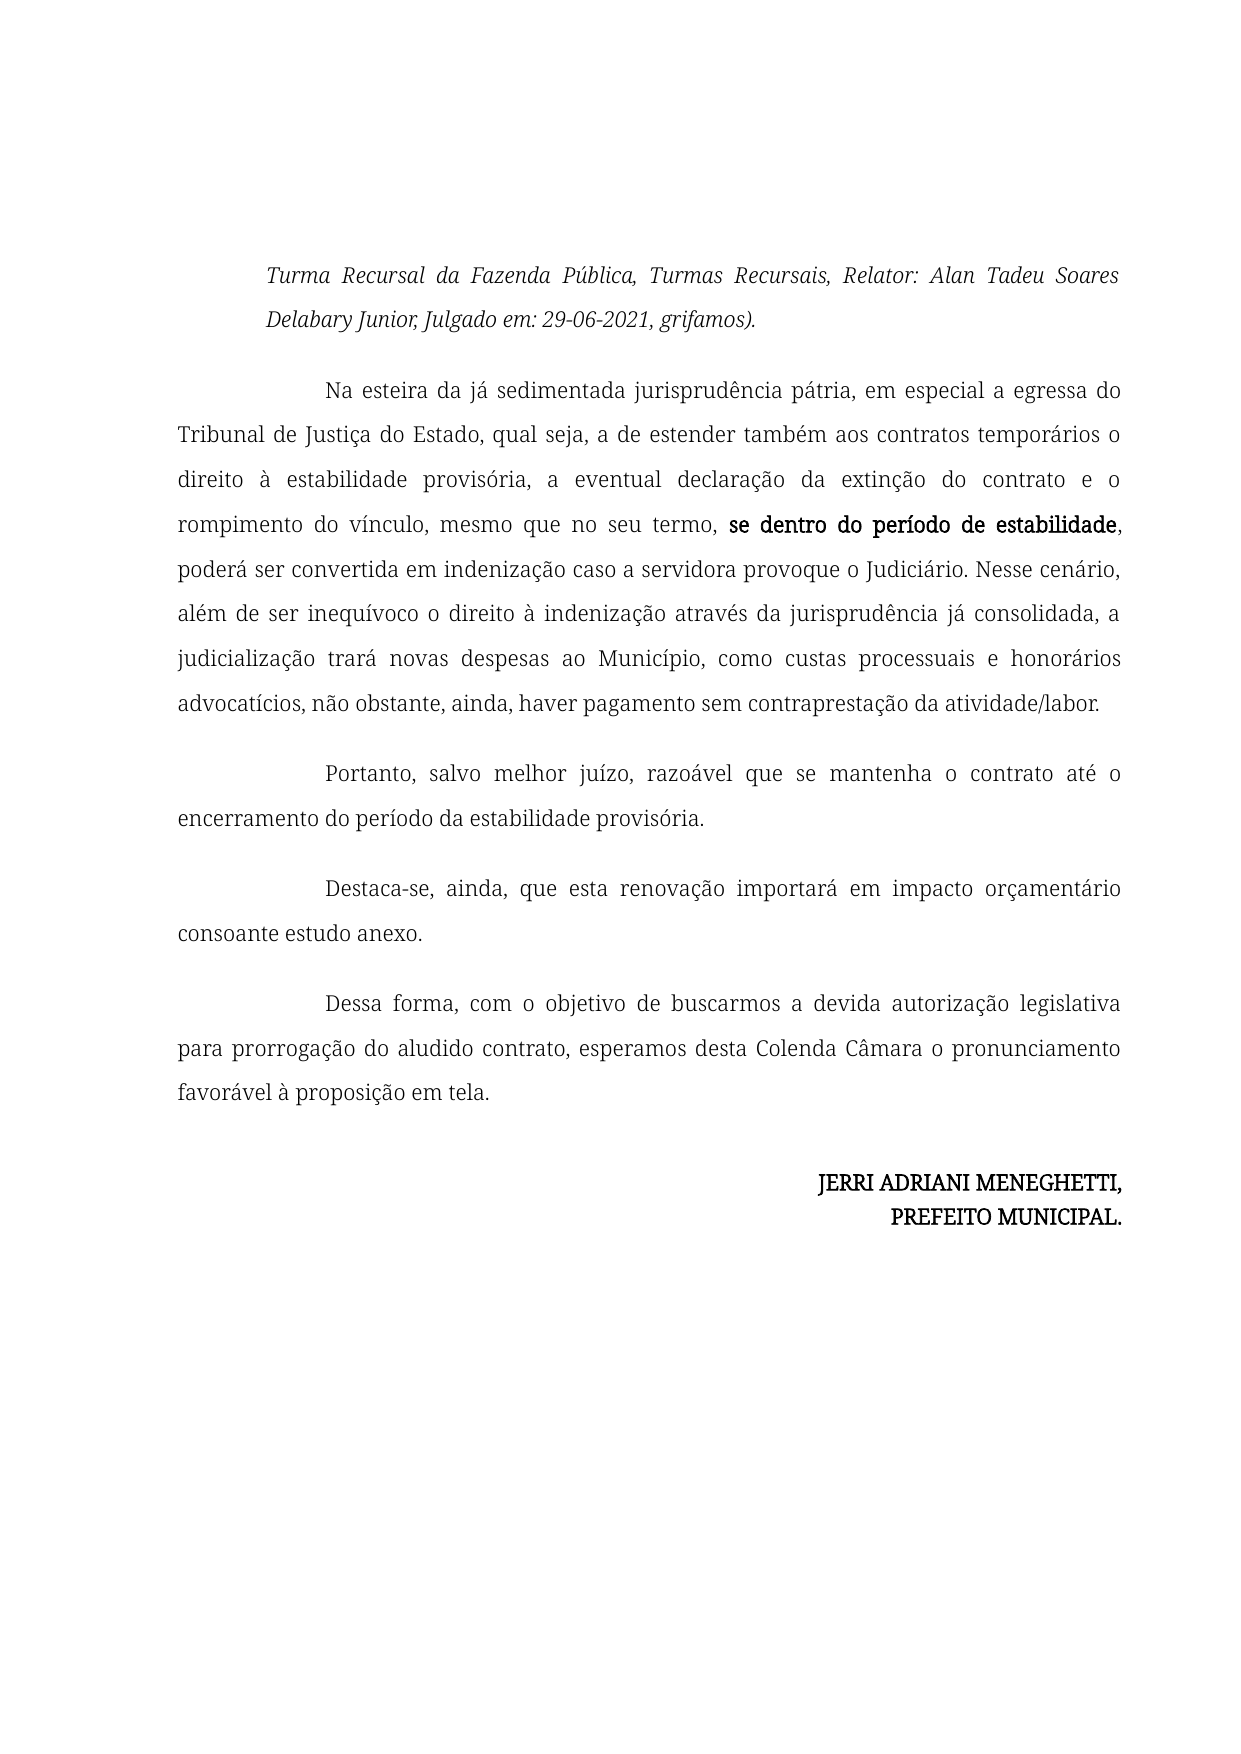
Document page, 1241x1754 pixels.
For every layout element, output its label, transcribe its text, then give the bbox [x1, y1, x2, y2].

text JERRI ADRIANI MENEGHETTI, [177, 1167, 1122, 1196]
text Na esteira da já sedimentada jurisprudência pátria, em especial a egressa do Tribunal de Justiça do Estado, qual seja, a de estender também aos contratos temporários o direito à estabilidade provisória, a eventual declaração da extinção do contrato e o rompimento do vínculo, mesmo que no seu termo, se dentro do período de estabilidade, poderá ser convertida em indenização caso a servidora provoque o Judiciário. Nesse cenário, além de ser inequívoco o direito à indenização através da jurisprudência já consolidada, a judicialização trará novas despesas ao Município, como custas processuais e honorários advocatícios, não obstante, ainda, haver pagamento sem contraprestação da atividade/labor. [177, 375, 1122, 717]
text Destaca-se, ainda, que esta renovação importará em impacto orçamentário consoante estudo anexo. [177, 873, 1122, 947]
text Turma Recursal da Fazenda Pública, Turmas Recursais, Relator: Alan Tadeu Soares Delabary Junior, Julgado em: 29-06-2021, grifamos). [266, 260, 1122, 334]
text PREFEITO MUNICIPAL. [177, 1201, 1122, 1231]
text Dessa forma, com o objetivo de buscarmos a devida autorização legislativa para prorrogação do aludido contrato, esperamos desta Colenda Câmara o pronunciamento favorável à proposição em tela. [177, 988, 1122, 1107]
text Portanto, salvo melhor juízo, razoável que se mantenha o contrato até o encerramento do período da estabilidade provisória. [177, 758, 1122, 832]
